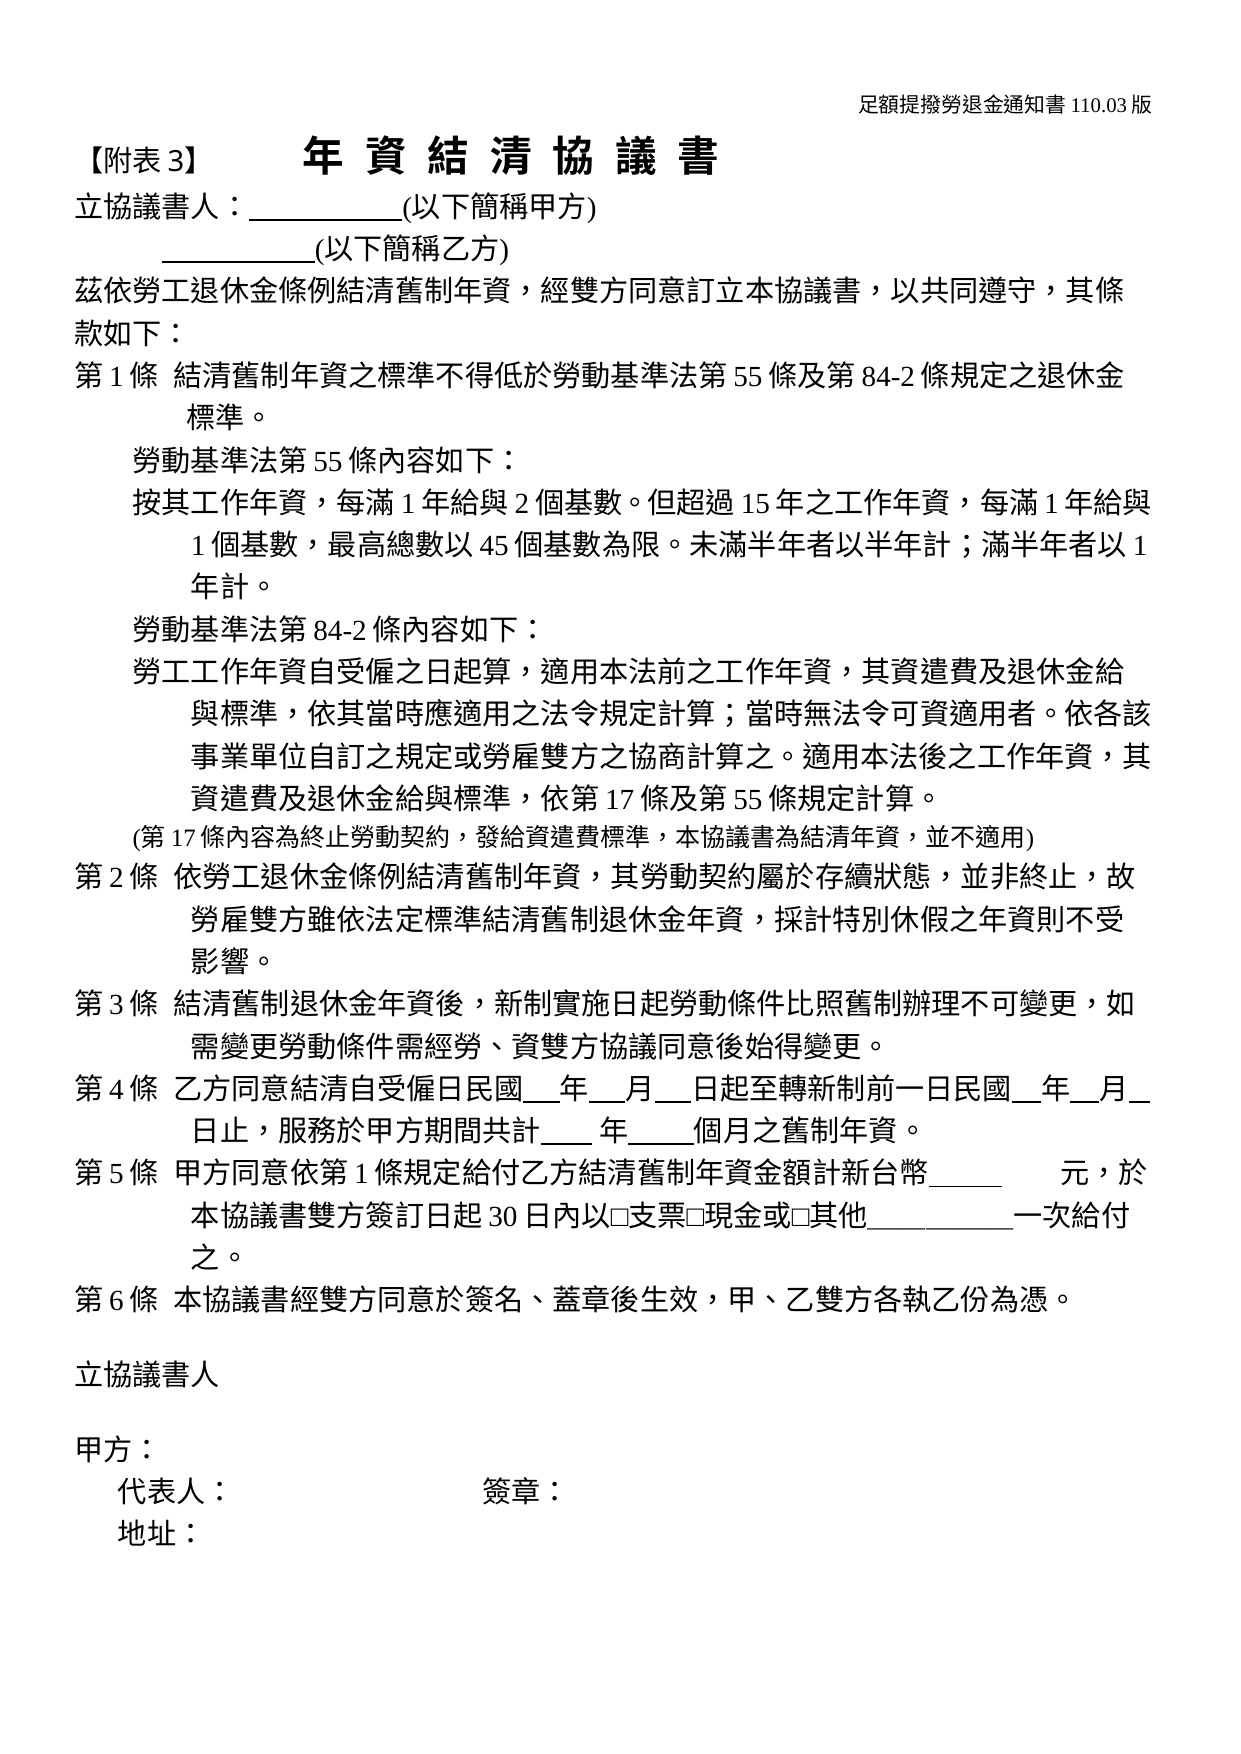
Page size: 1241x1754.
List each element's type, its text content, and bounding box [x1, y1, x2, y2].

text 【附表3】 年 資 結 清 協 議 書 [74, 123, 1232, 183]
text 立協議書人 [74, 1352, 1152, 1394]
text 第3條 結清舊制退休金年資後，新制實施日起勞動條件比照舊制辦理不可變更，如需變更勞動條件需經勞、資雙方協議同意後始得變更。 [74, 981, 1152, 1066]
text 第4條 乙方同意結清自受僱日民國 年 月 日起至轉新制前一日民國 年 月 日止，服務於甲方期間共計 年 個月之舊制年資。 [74, 1066, 1152, 1150]
text 第1條 結清舊制年資之標準不得低於勞動基準法第55條及第84-2條規定之退休金標準。 [74, 353, 1152, 437]
text 勞動基準法第55條內容如下： [74, 437, 1152, 479]
text 第2條 依勞工退休金條例結清舊制年資，其勞動契約屬於存續狀態，並非終止，故勞雇雙方雖依法定標準結清舊制退休金年資，採計特別休假之年資則不受影響。 [74, 854, 1152, 981]
text 按其工作年資，每滿1年給與2個基數。但超過15年之工作年資，每滿1年給與1個基數，最高總數以45個基數為限。未滿半年者以半年計；滿半年者以1年計。 [74, 479, 1152, 606]
text 茲依勞工退休金條例結清舊制年資，經雙方同意訂立本協議書，以共同遵守，其條款如下： [74, 268, 1152, 353]
text 立協議書人： (以下簡稱甲方) [74, 183, 1152, 226]
text 甲方： [74, 1426, 1152, 1468]
text 第6條 本協議書經雙方同意於簽名、蓋章後生效，甲、乙雙方各執乙份為憑。 [74, 1277, 1152, 1319]
text 第5條 甲方同意依第1條規定給付乙方結清舊制年資金額計新台幣 元，於本協議書雙方簽訂日起30日內以□支票□現金或□其他＿＿＿＿＿一次給付之。 [74, 1150, 1152, 1277]
text (第17條內容為終止勞動契約，發給資遣費標準，本協議書為結清年資，並不適用) [74, 818, 1152, 854]
text 勞工工作年資自受僱之日起算，適用本法前之工作年資，其資遣費及退休金給與標準，依其當時應適用之法令規定計算；當時無法令可資適用者。依各該事業單位自訂之規定或勞雇雙方之協商計算之。適用本法後之工作年資，其資遣費及退休金給與標準，依第17條及第55條規定計算。 [74, 649, 1152, 818]
text 勞動基準法第84-2條內容如下： [74, 606, 1152, 649]
text 地址： [74, 1511, 1152, 1553]
text (以下簡稱乙方) [74, 226, 1152, 268]
text 代表人： 簽章： [74, 1468, 1152, 1511]
